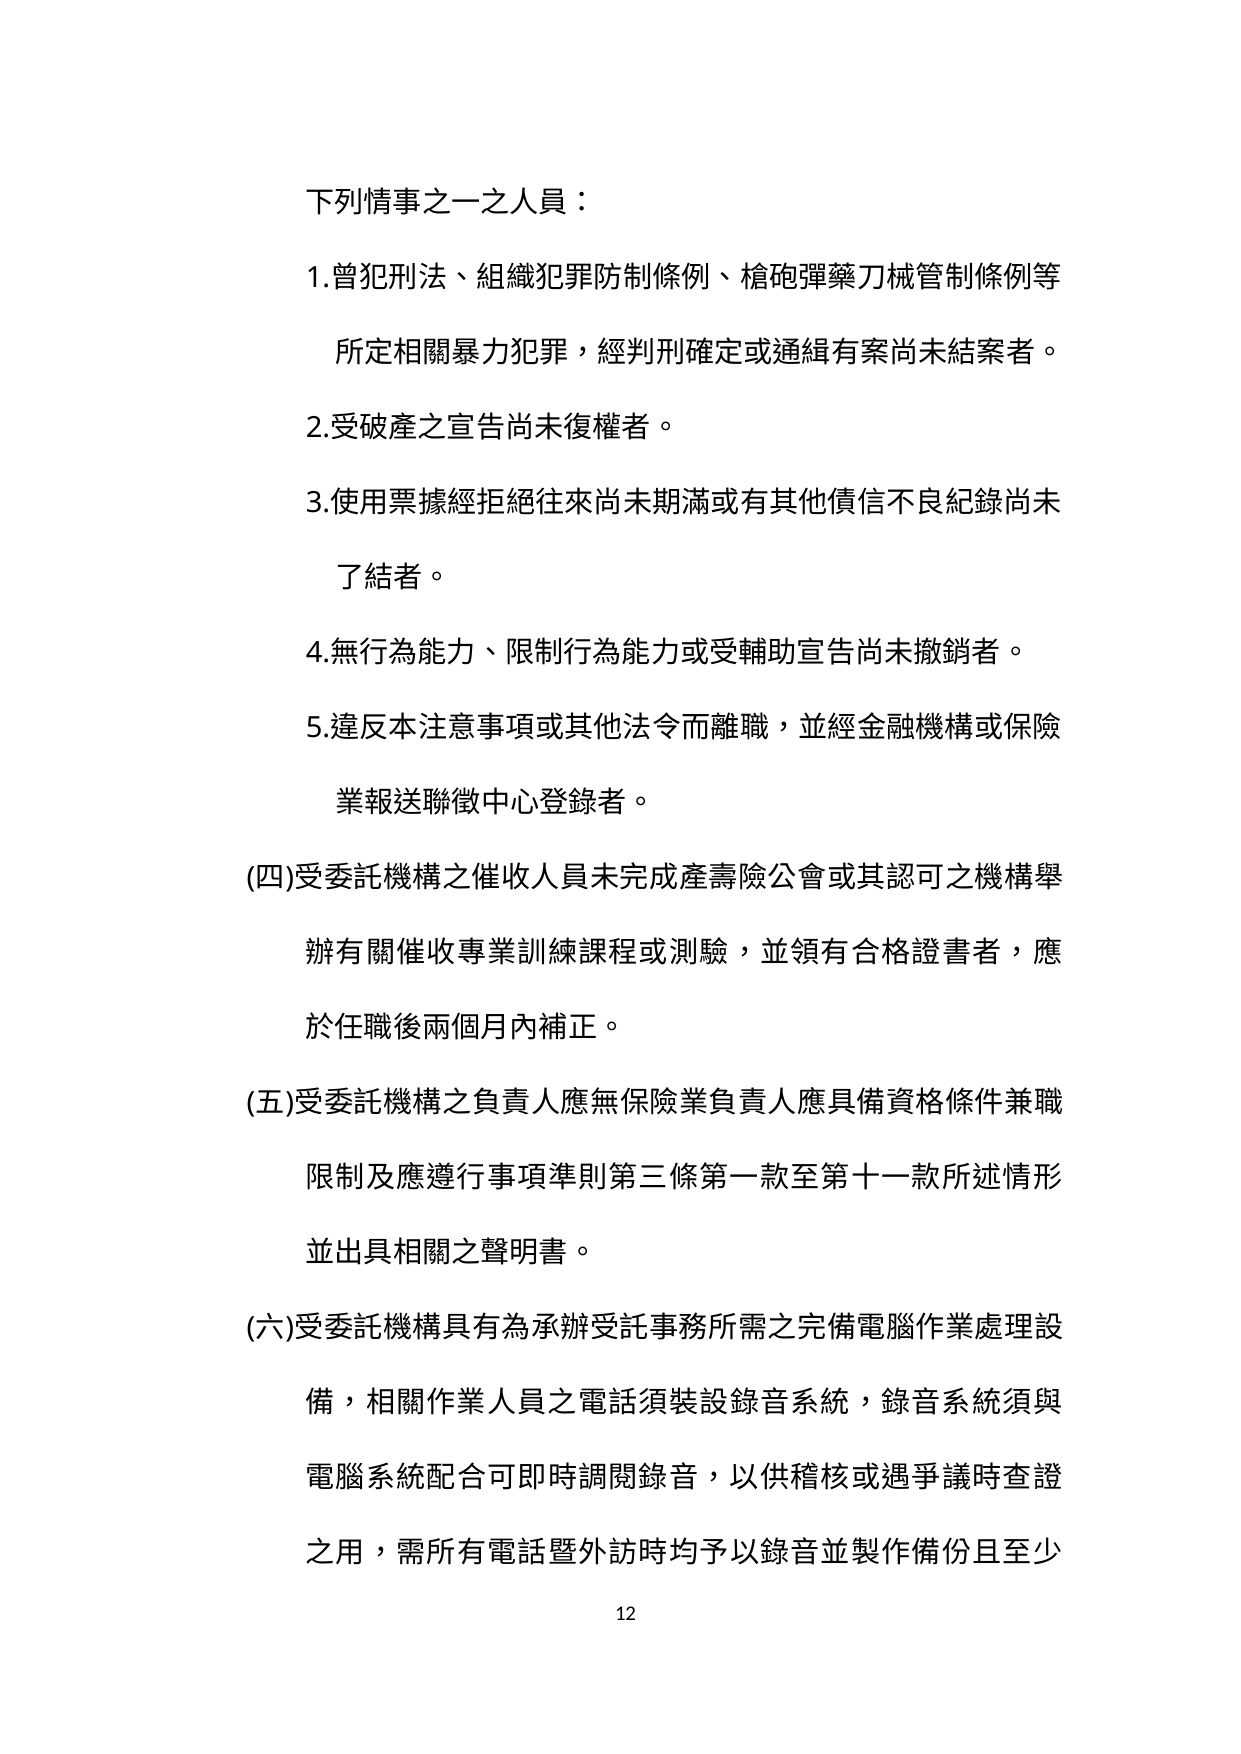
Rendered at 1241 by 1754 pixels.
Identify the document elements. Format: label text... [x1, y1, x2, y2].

text 4.無行為能力、限制行為能力或受輔助宣告尚未撤銷者。 [306, 612, 1063, 687]
text 5.違反本注意事項或其他法令而離職，並經金融機構或保險業報送聯徵中心登錄者。 [306, 687, 1063, 837]
text (四)受委託機構之催收人員未完成產壽險公會或其認可之機構舉辦有關催收專業訓練課程或測驗，並領有合格證書者，應於任職後兩個月內補正。 [246, 837, 1063, 1062]
text 2.受破產之宣告尚未復權者。 [306, 387, 1063, 462]
text (五)受委託機構之負責人應無保險業負責人應具備資格條件兼職限制及應遵行事項準則第三條第一款至第十一款所述情形，並出具相關之聲明書。 [246, 1062, 1063, 1287]
text (六)受委託機構具有為承辦受託事務所需之完備電腦作業處理設備，相關作業人員之電話須裝設錄音系統，錄音系統須與電腦系統配合可即時調閱錄音，以供稽核或遇爭議時查證之用，需所有電話暨外訪時均予以錄音並製作備份且至少 [246, 1287, 1063, 1587]
text 1.曾犯刑法、組織犯罪防制條例、槍砲彈藥刀械管制條例等所定相關暴力犯罪，經判刑確定或通緝有案尚未結案者。 [306, 237, 1063, 387]
text 3.使用票據經拒絕往來尚未期滿或有其他債信不良紀錄尚未了結者。 [306, 462, 1063, 612]
text 下列情事之一之人員： [246, 162, 1063, 237]
